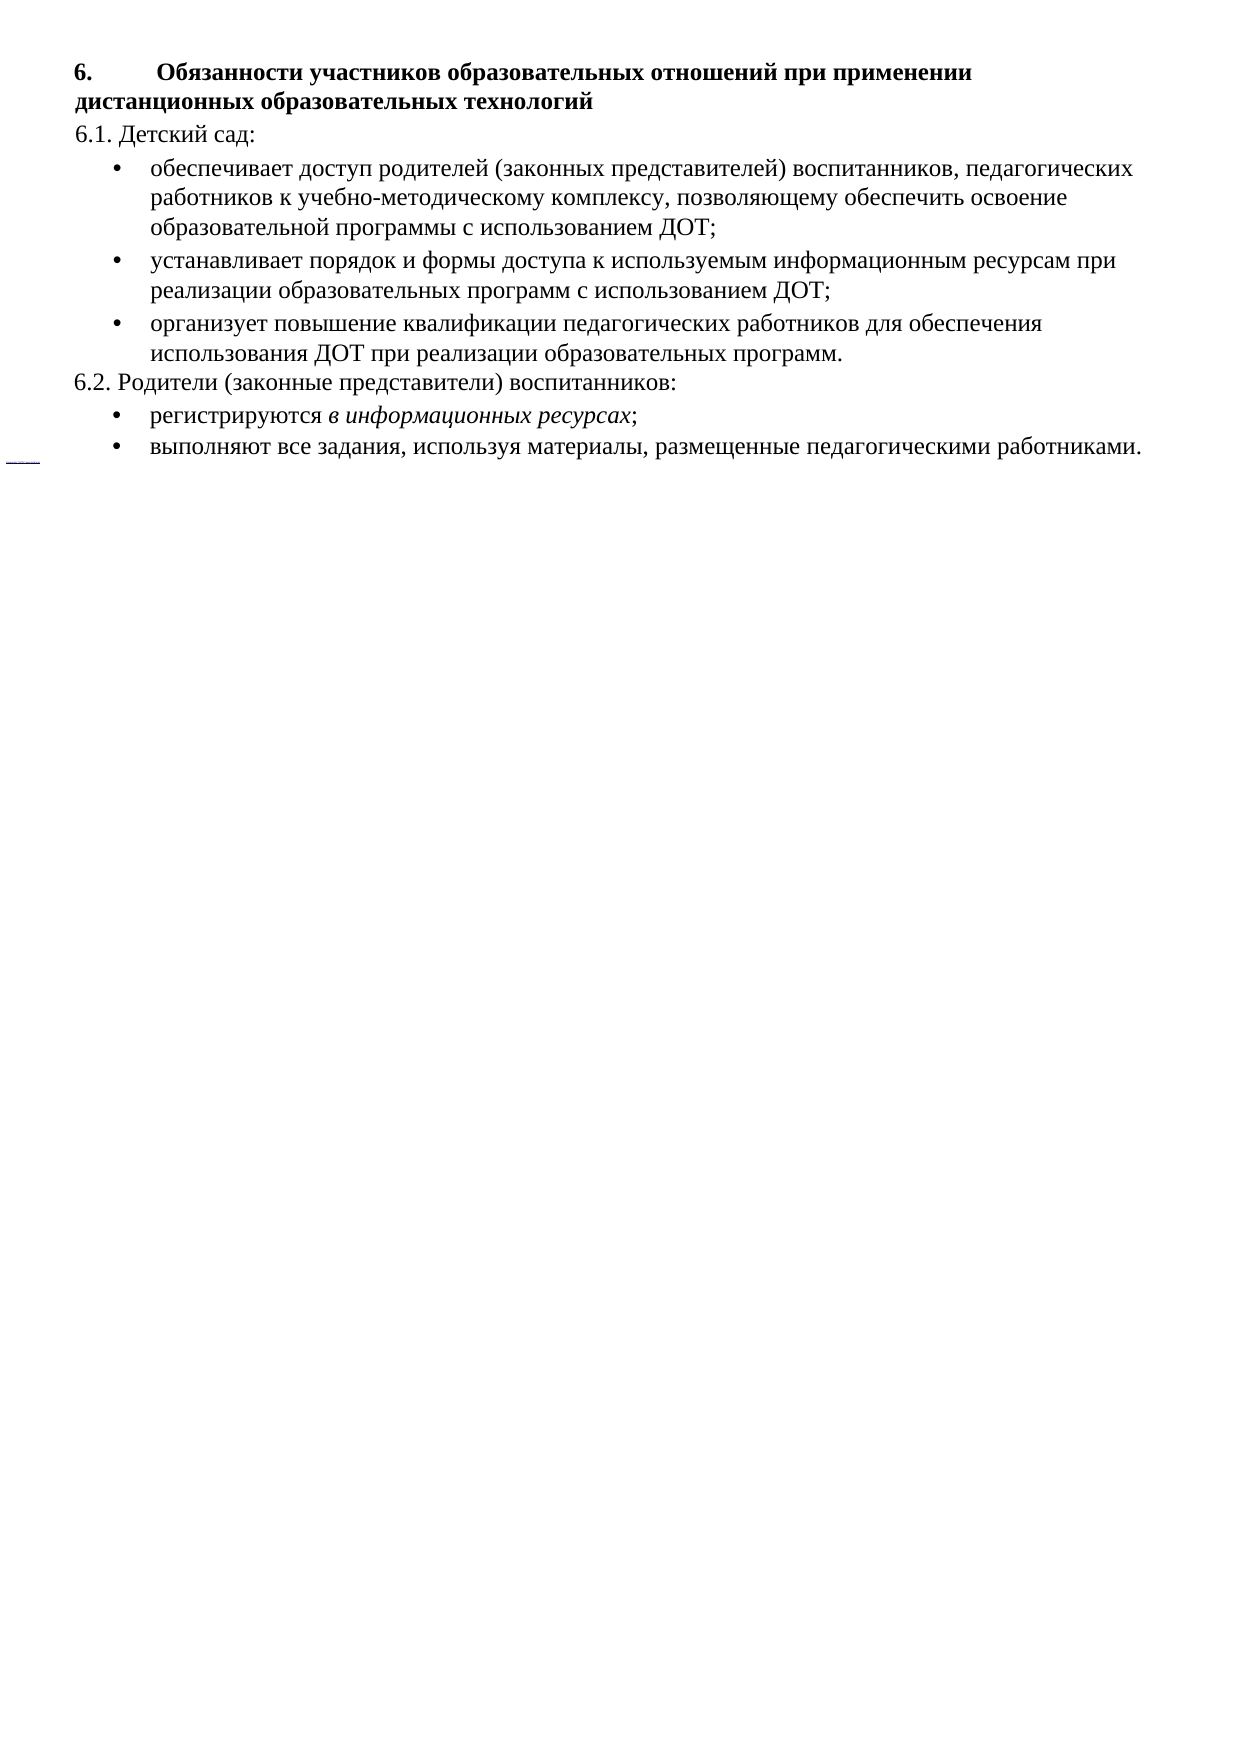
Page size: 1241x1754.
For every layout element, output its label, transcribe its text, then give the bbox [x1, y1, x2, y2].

text 6.2. Родители (законные представители) воспитанников: [74, 367, 1181, 396]
list устанавливает порядок и формы доступа к используемым информационным ресурсам при реализации образовательных программ с использованием ДОТ; [113, 245, 1181, 303]
list Обязанности участников образовательных отношений при применении дистанционных образовательных технологий [74, 57, 1104, 114]
list регистрируются в информационных ресурсах; [112, 400, 1181, 429]
list обеспечивает доступ родителей (законных представителей) воспитанников, педагогических работников к учебно-методическому комплексу, позволяющему обеспечить освоение образовательной программы с использованием ДОТ; [113, 153, 1181, 241]
list организует повышение квалификации педагогических работников для обеспечения использования ДОТ при реализации образовательных программ. [113, 308, 1181, 366]
list выполняют все задания, используя материалы, размещенные педагогическими работниками. [112, 431, 1181, 460]
list 6.1. Детский сад: [74, 119, 1104, 148]
